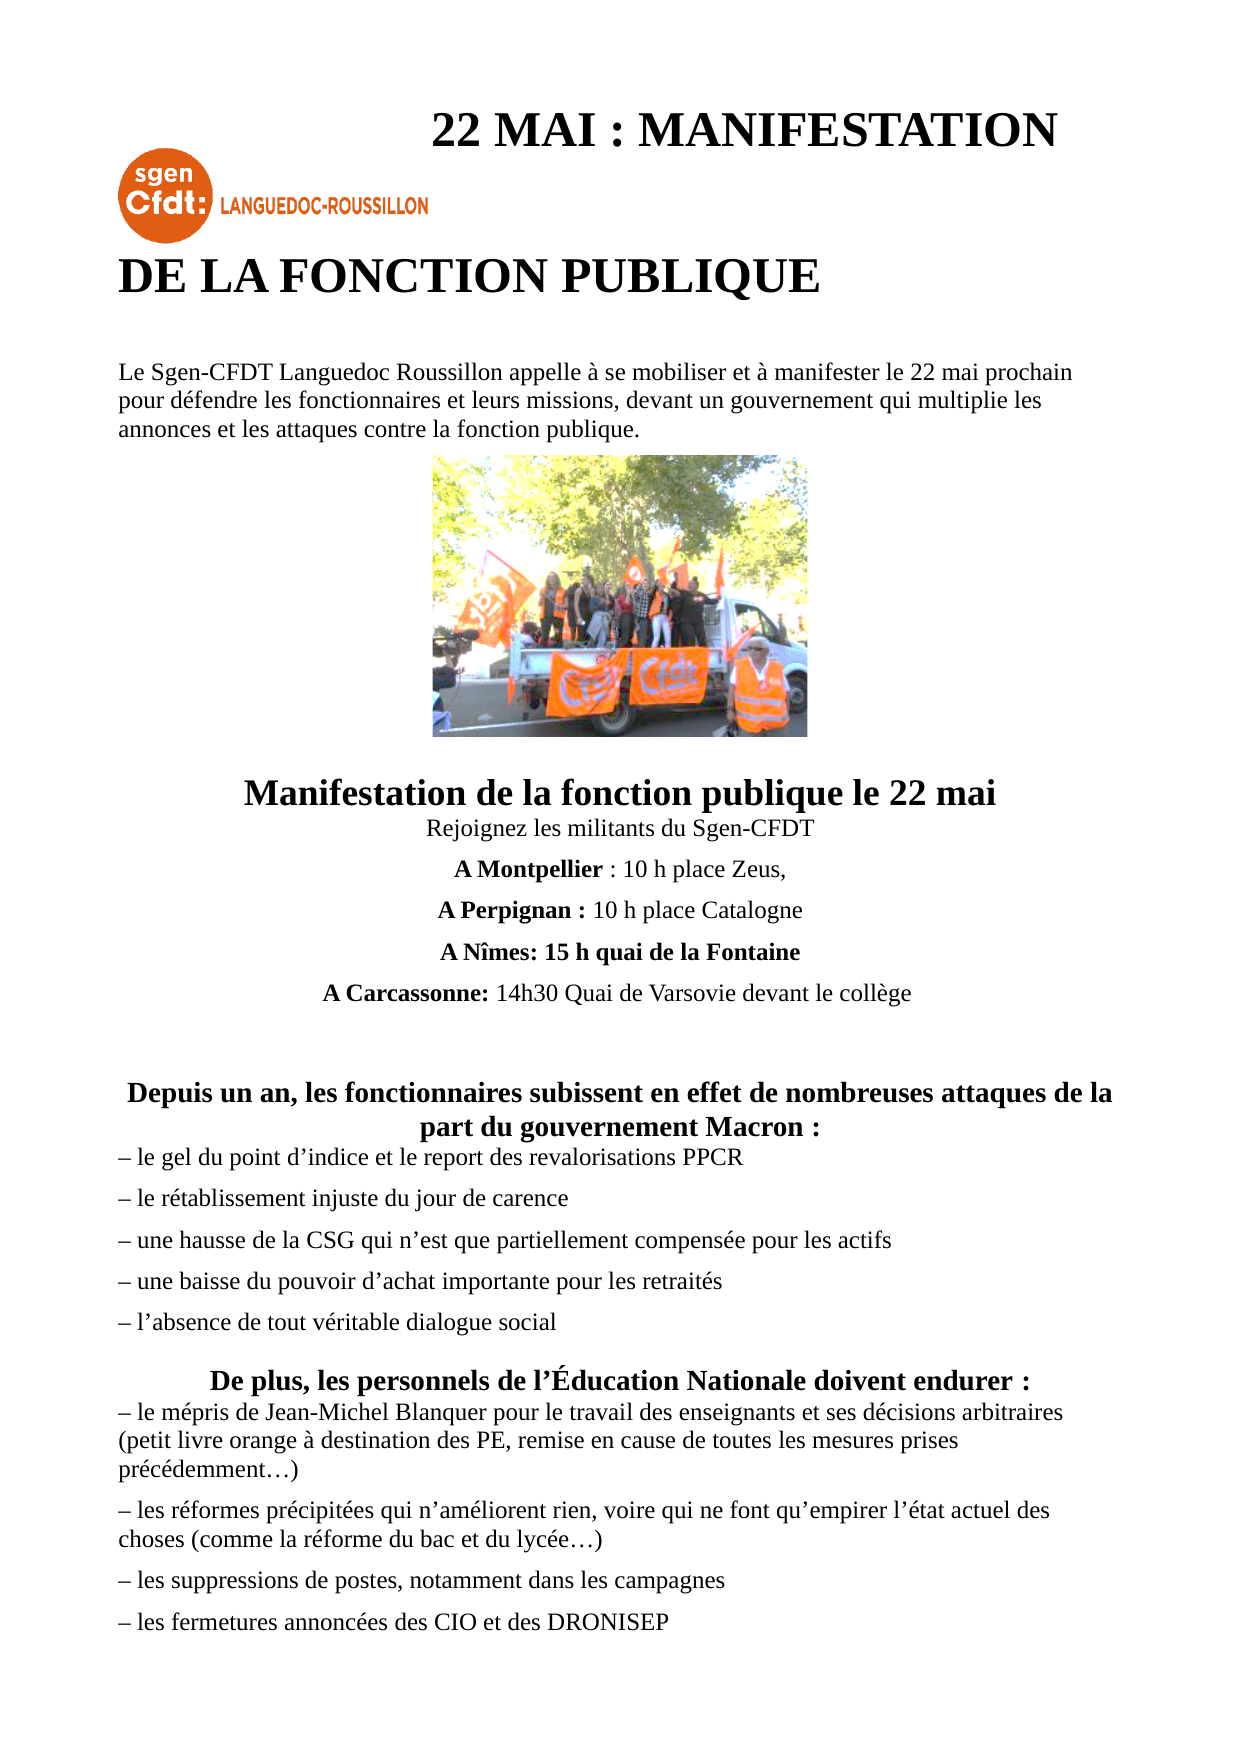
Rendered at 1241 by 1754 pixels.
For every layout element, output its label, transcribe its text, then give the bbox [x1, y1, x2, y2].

subtitle 22 MAI : MANIFESTATION DE LA FONCTION PUBLIQUE [118, 100, 1122, 303]
text A Perpignan : 10 h place Catalogne [118, 896, 1122, 924]
text – le mépris de Jean-Michel Blanquer pour le travail des enseignants et ses décisions arbitraires (petit livre orange à destination des PE, remise en cause de toutes les mesures prises précédemment…) [118, 1397, 1122, 1483]
text – les réformes précipitées qui n’améliorent rien, voire qui ne font qu’empirer l’état actuel des choses (comme la réforme du bac et du lycée…) [118, 1495, 1122, 1553]
subtitle Manifestation de la fonction publique le 22 mai [118, 770, 1122, 813]
subtitle Depuis un an, les fonctionnaires subissent en effet de nombreuses attaques de la part du gouvernement Macron : [118, 1075, 1122, 1142]
text – une hausse de la CSG qui n’est que partiellement compensée pour les actifs [118, 1225, 1122, 1253]
text A Montpellier : 10 h place Zeus, [118, 854, 1122, 883]
text Rejoignez les militants du Sgen-CFDT [118, 813, 1122, 842]
subtitle De plus, les personnels de l’Éducation Nationale doivent endurer : [118, 1363, 1122, 1397]
text – l’absence de tout véritable dialogue social [118, 1307, 1122, 1336]
text – les fermetures annoncées des CIO et des DRONISEP [118, 1607, 1122, 1635]
text A Carcassonne: 14h30 Quai de Varsovie devant le collège [118, 978, 1122, 1007]
text – le gel du point d’indice et le report des revalorisations PPCR [118, 1142, 1122, 1171]
text Le Sgen-CFDT Languedoc Roussillon appelle à se mobiliser et à manifester le 22 mai prochain pour défendre les fonctionnaires et leurs missions, devant un gouvernement qui multiplie les annonces et les attaques contre la fonction publique. [118, 357, 1122, 443]
text – le rétablissement injuste du jour de carence [118, 1183, 1122, 1212]
text – les suppressions de postes, notamment dans les campagnes [118, 1565, 1122, 1594]
text A Nîmes: 15 h quai de la Fontaine [118, 937, 1122, 966]
text – une baisse du pouvoir d’achat importante pour les retraités [118, 1266, 1122, 1295]
